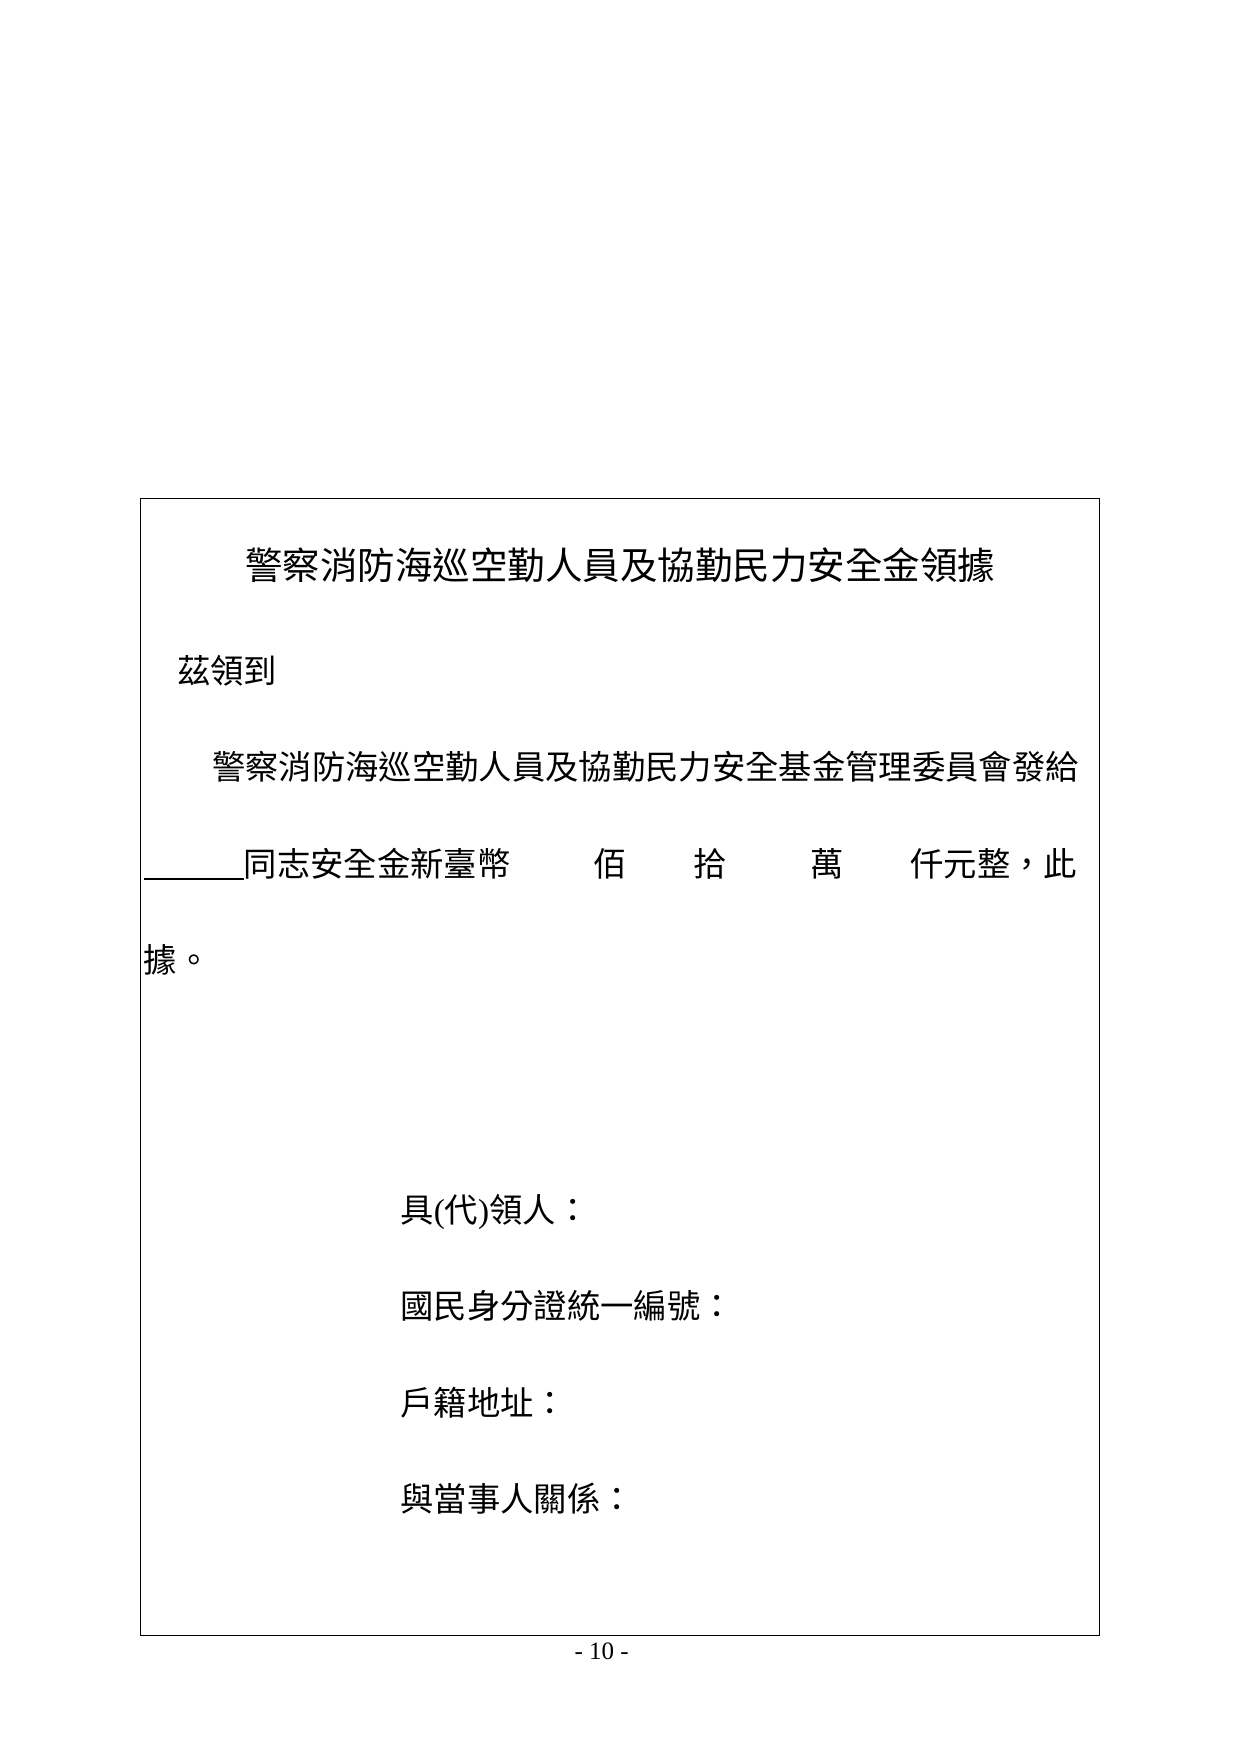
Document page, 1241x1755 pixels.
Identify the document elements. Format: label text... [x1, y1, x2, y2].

table_header 警察消防海巡空勤人員及協勤民力安全金領據 茲領到 警察消防海巡空勤人員及協勤民力安全基金管理委員會發給 同志安全金新臺幣 佰 拾 萬 仟元整，此據。 具(代)領人： 國民身分證統一編號： 戶籍地址： 與當事人關係： [141, 499, 1099, 1635]
